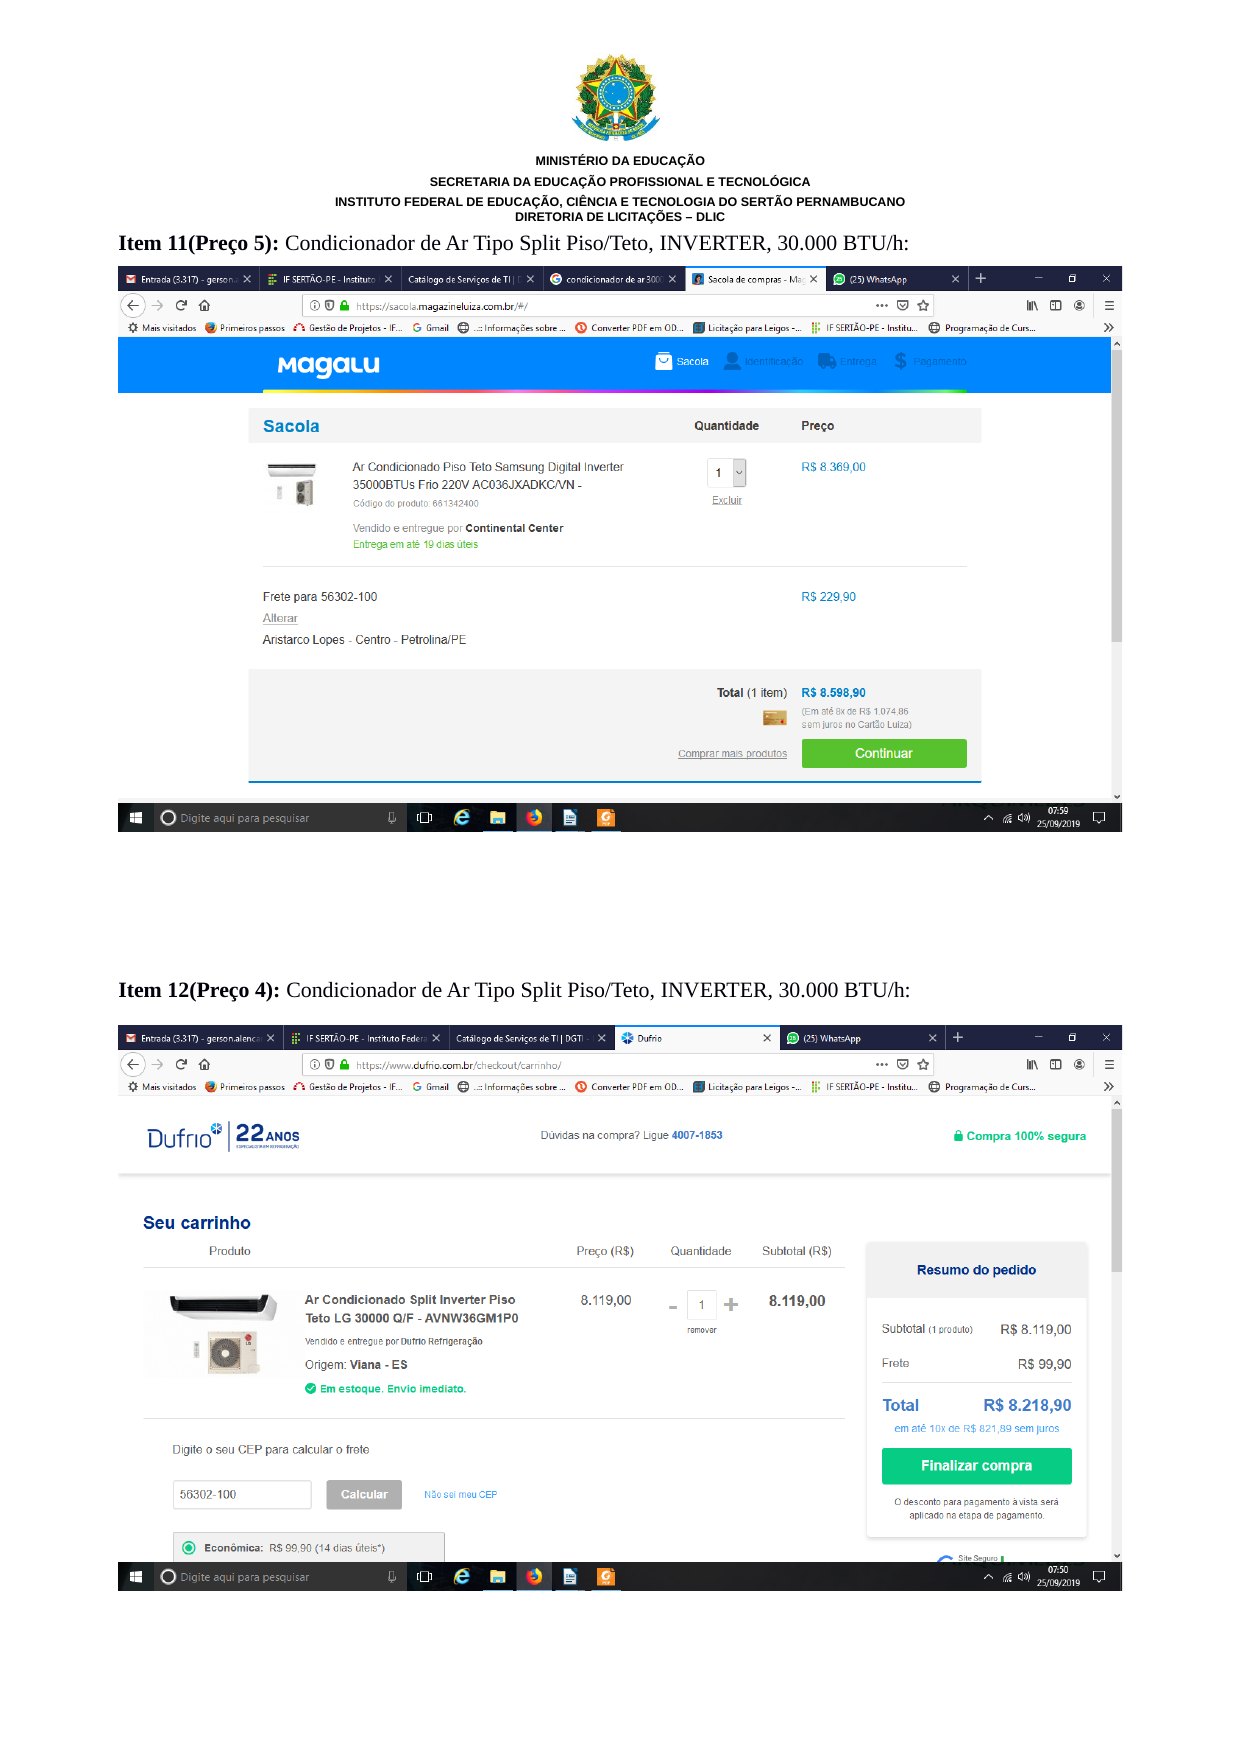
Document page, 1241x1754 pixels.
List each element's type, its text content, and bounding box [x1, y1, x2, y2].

picture [118, 266, 1123, 832]
picture [571, 54, 660, 142]
text Item 12(Preço 4): Condicionador de Ar Tipo Split Piso/Teto, INVERTER, 30.000 BTU/h: [118, 977, 1122, 1002]
text Item 11(Preço 5): Condicionador de Ar Tipo Split Piso/Teto, INVERTER, 30.000 BTU/h: [118, 230, 1122, 255]
picture [118, 1025, 1123, 1591]
